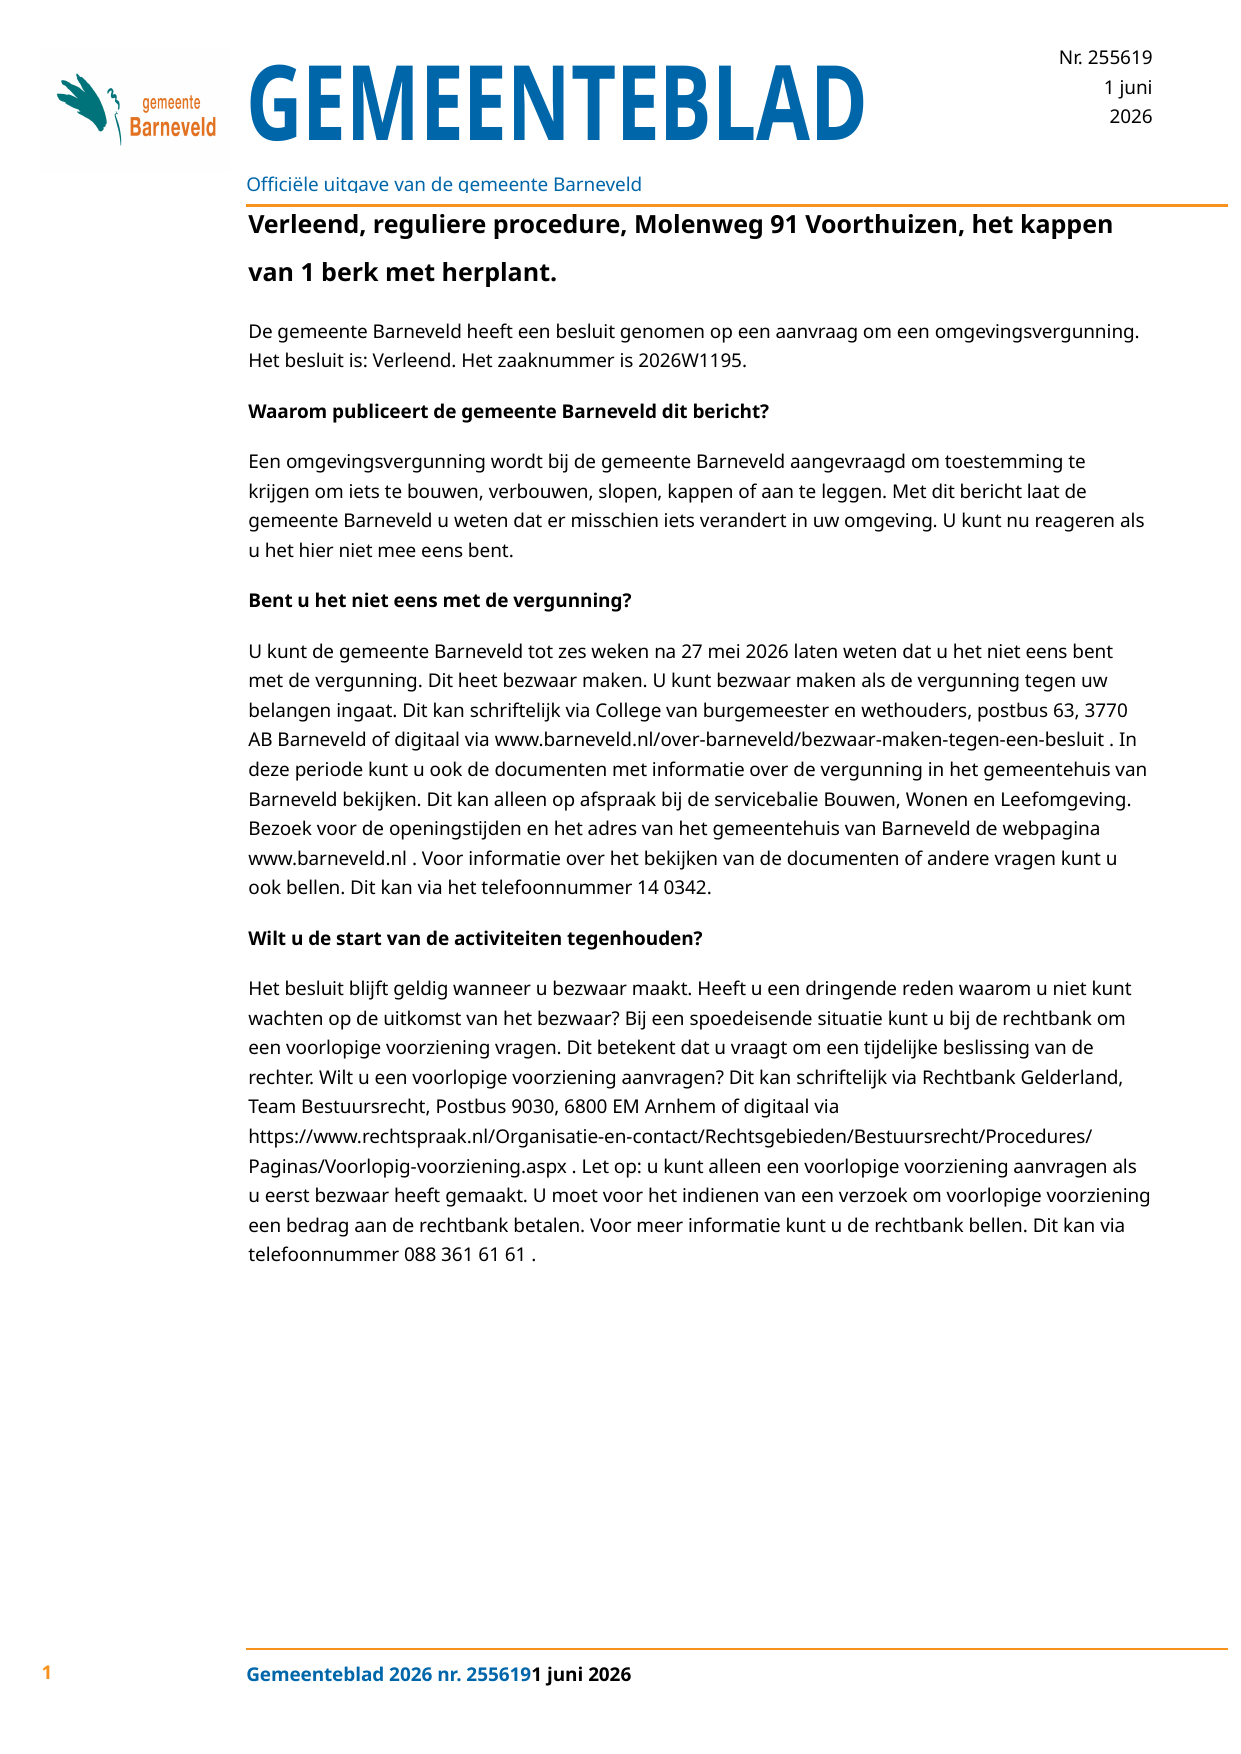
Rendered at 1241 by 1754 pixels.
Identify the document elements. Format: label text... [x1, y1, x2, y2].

text Bent u het niet eens met de vergunning? [248, 587, 1152, 613]
text U kunt de gemeente Barneveld tot zes weken na 27 mei 2026 laten weten dat u het niet eens bent met de vergunning. Dit heet bezwaar maken. U kunt bezwaar maken als de vergunning tegen uw belangen ingaat. Dit kan schriftelijk via College van burgemeester en wethouders, postbus 63, 3770 AB Barneveld of digitaal via www.barneveld.nl/over-barneveld/bezwaar-maken-tegen-een-besluit . In deze periode kunt u ook de documenten met informatie over de vergunning in het gemeentehuis van Barneveld bekijken. Dit kan alleen op afspraak bij de servicebalie Bouwen, Wonen en Leefomgeving. Bezoek voor de openingstijden en het adres van het gemeentehuis van Barneveld de webpagina www.barneveld.nl . Voor informatie over het bekijken van de documenten of andere vragen kunt u ook bellen. Dit kan via het telefoonnummer 14 0342. [248, 638, 1152, 900]
text Verleend, reguliere procedure, Molenweg 91 Voorthuizen, het kappen van 1 berk met herplant. [248, 207, 1152, 288]
text Wilt u de start van de activiteiten tegenhouden? [248, 925, 1152, 951]
text De gemeente Barneveld heeft een besluit genomen op een aanvraag om een omgevingsvergunning. Het besluit is: Verleend. Het zaaknummer is 2026W1195. [248, 318, 1152, 373]
text Waarom publiceert de gemeente Barneveld dit bericht? [248, 398, 1152, 424]
text Een omgevingsvergunning wordt bij de gemeente Barneveld aangevraagd om toestemming te krijgen om iets te bouwen, verbouwen, slopen, kappen of aan te leggen. Met dit bericht laat de gemeente Barneveld u weten dat er misschien iets verandert in uw omgeving. U kunt nu reageren als u het hier niet mee eens bent. [248, 448, 1152, 563]
picture [41, 47, 231, 172]
text Het besluit blijft geldig wanneer u bezwaar maakt. Heeft u een dringende reden waarom u niet kunt wachten op de uitkomst van het bezwaar? Bij een spoedeisende situatie kunt u bij de rechtbank om een voorlopige voorziening vragen. Dit betekent dat u vraagt om een tijdelijke beslissing van de rechter. Wilt u een voorlopige voorziening aanvragen? Dit kan schriftelijk via Rechtbank Gelderland, Team Bestuursrecht, Postbus 9030, 6800 EM Arnhem of digitaal via https://www.rechtspraak.nl/Organisatie-en-contact/Rechtsgebieden/Bestuursrecht/Procedures/Paginas/Voorlopig-voorziening.aspx . Let op: u kunt alleen een voorlopige voorziening aanvragen als u eerst bezwaar heeft gemaakt. U moet voor het indienen van een verzoek om voorlopige voorziening een bedrag aan de rechtbank betalen. Voor meer informatie kunt u de rechtbank bellen. Dit kan via telefoonnummer 088 361 61 61 . [248, 975, 1152, 1267]
